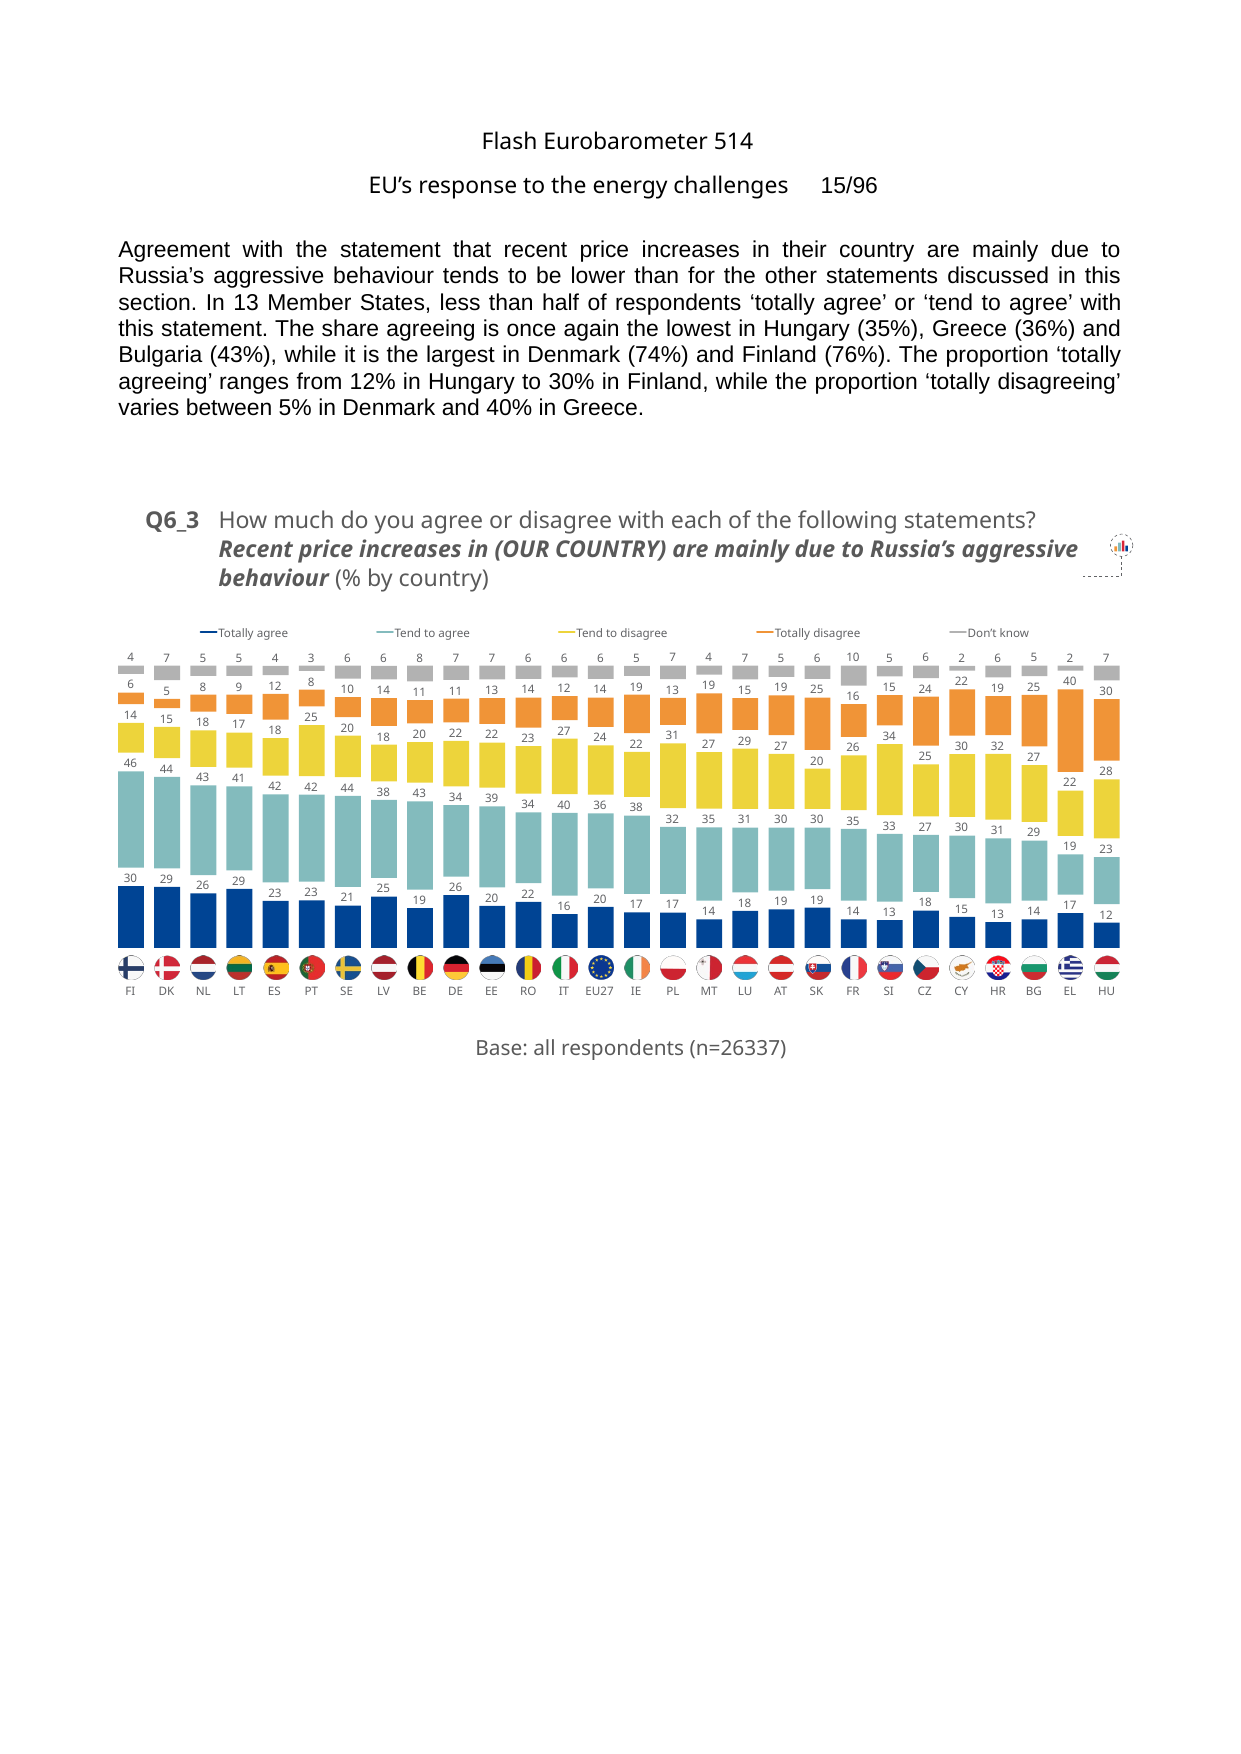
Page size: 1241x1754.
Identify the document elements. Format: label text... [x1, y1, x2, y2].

picture [985, 955, 1011, 980]
picture [516, 955, 541, 980]
picture [877, 955, 903, 980]
picture [371, 955, 397, 980]
picture [226, 955, 252, 980]
picture [407, 955, 433, 980]
picture [1058, 955, 1083, 980]
picture [118, 955, 144, 980]
picture [335, 955, 361, 980]
picture [696, 955, 722, 980]
picture [263, 955, 289, 980]
picture [190, 955, 216, 980]
picture [841, 955, 867, 980]
picture [1021, 955, 1047, 980]
picture [443, 955, 469, 980]
picture [660, 955, 686, 980]
text Agreement with the statement that recent price increases in their country are mainly due to Russia’s aggressive behaviour tends to be lower than for the other statements discussed in this section. In 13 Member States, less than half of respondents ‘totally agree’ or ‘tend to agree’ with this statement. The share agreeing is once again the lowest in Hungary (35%), Greece (36%) and Bulgaria (43%), while it is the largest in Denmark (74%) and Finland (76%). The proportion ‘totally agreeing’ ranges from 12% in Hungary to 30% in Finland, while the proportion ‘totally disagreeing’ varies between 5% in Denmark and 40% in Greece. [118, 236, 1122, 420]
picture [732, 955, 758, 980]
picture [552, 955, 578, 980]
picture [154, 955, 180, 980]
picture [913, 955, 939, 980]
picture [588, 955, 614, 980]
picture [1094, 955, 1120, 980]
picture [624, 955, 650, 980]
picture [949, 955, 975, 980]
picture [299, 955, 325, 980]
picture [479, 955, 505, 980]
picture [768, 955, 794, 980]
picture [805, 955, 831, 980]
